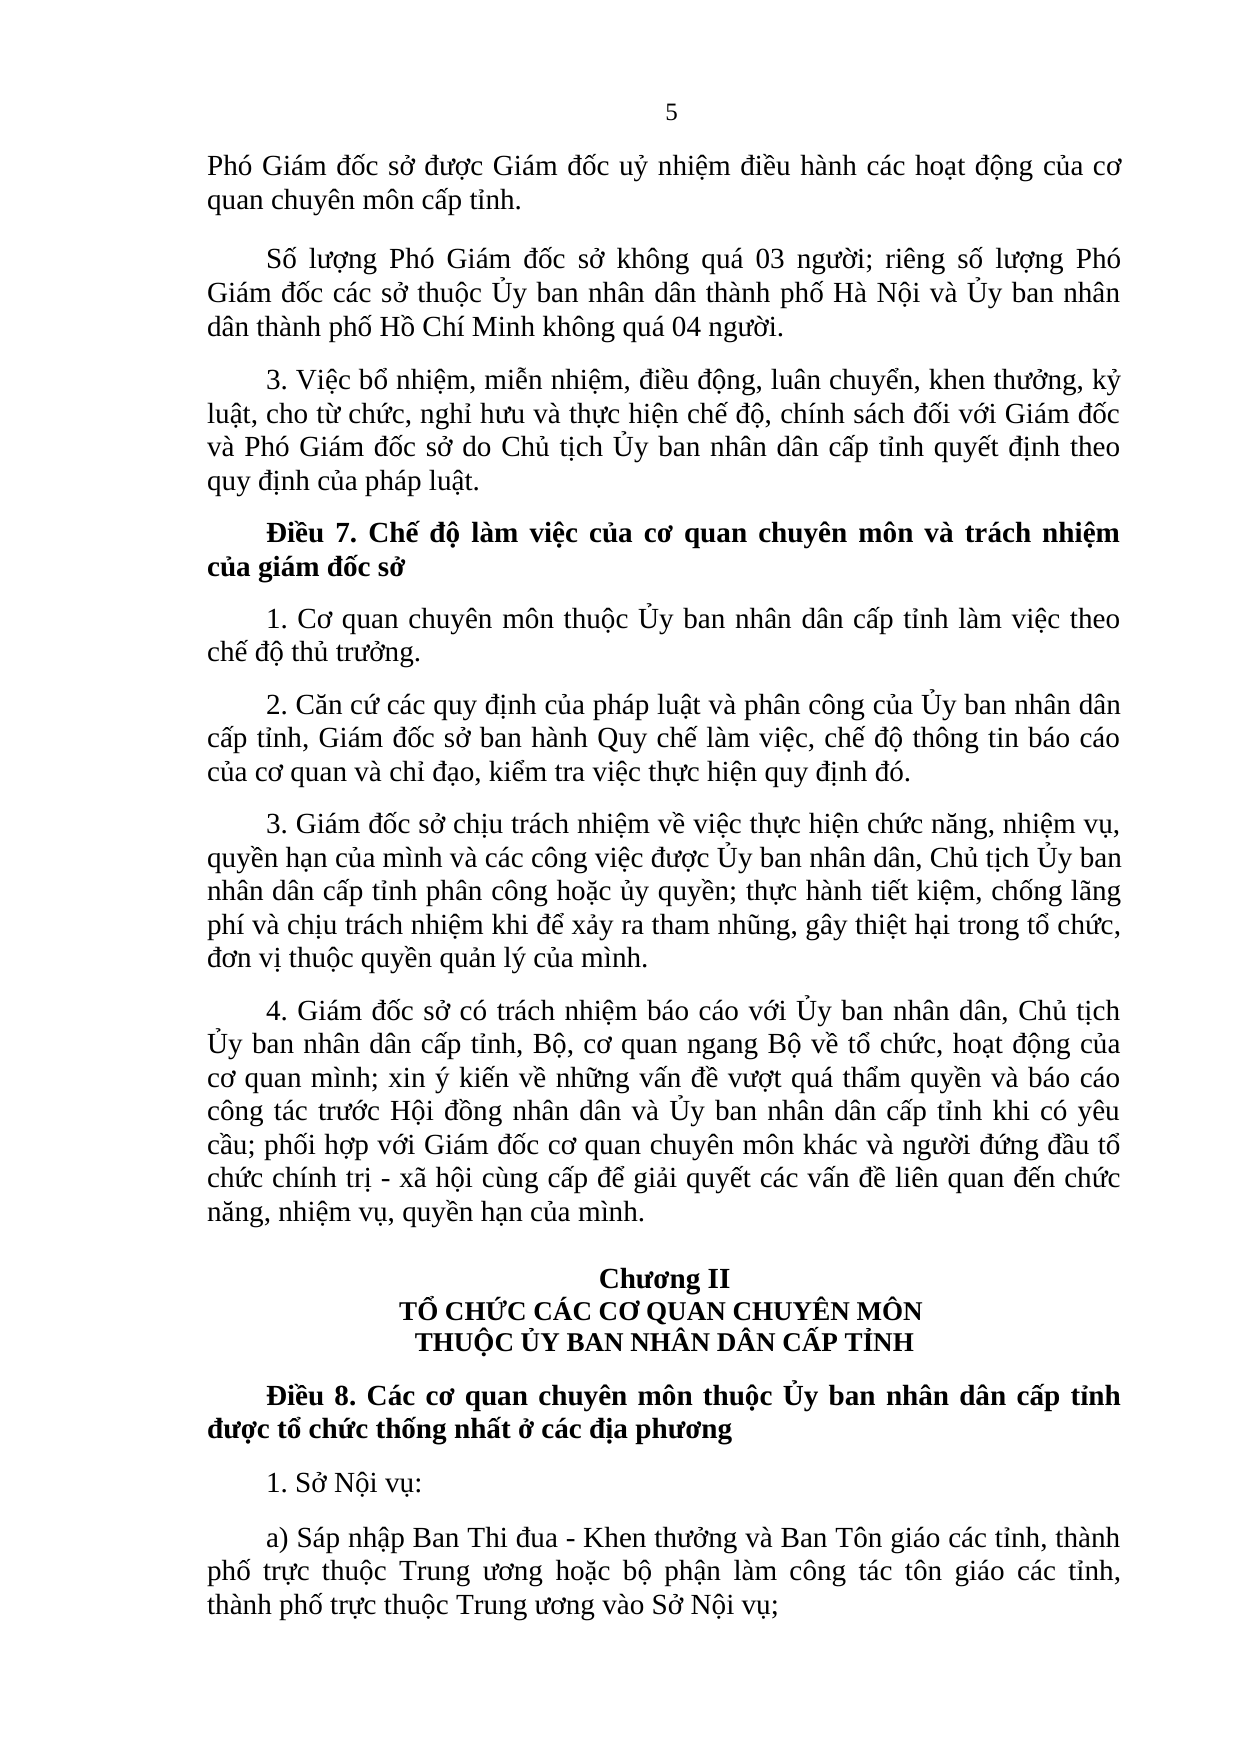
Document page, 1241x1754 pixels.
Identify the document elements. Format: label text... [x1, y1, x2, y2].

text a) Sáp nhập Ban Thi đua - Khen thưởng và Ban Tôn giáo các tỉnh, thành phố trực thuộc Trung ương hoặc bộ phận làm công tác tôn giáo các tỉnh, thành phố trực thuộc Trung ương vào Sở Nội vụ; [207, 1520, 1122, 1621]
text Điều 8. Các cơ quan chuyên môn thuộc Ủy ban nhân dân cấp tỉnh được tổ chức thống nhất ở các địa phương [207, 1378, 1122, 1445]
text TỔ CHỨC CÁC CƠ QUAN CHUYÊN MÔN [207, 1294, 1122, 1326]
text Số lượng Phó Giám đốc sở không quá 03 người; riêng số lượng Phó Giám đốc các sở thuộc Ủy ban nhân dân thành phố Hà Nội và Ủy ban nhân dân thành phố Hồ Chí Minh không quá 04 người. [207, 241, 1122, 343]
text 3. Giám đốc sở chịu trách nhiệm về việc thực hiện chức năng, nhiệm vụ, quyền hạn của mình và các công việc được Ủy ban nhân dân, Chủ tịch Ủy ban nhân dân cấp tỉnh phân công hoặc ủy quyền; thực hành tiết kiệm, chống lãng phí và chịu trách nhiệm khi để xảy ra tham nhũng, gây thiệt hại trong tổ chức, đơn vị thuộc quyền quản lý của mình. [207, 806, 1122, 974]
text 2. Căn cứ các quy định của pháp luật và phân công của Ủy ban nhân dân cấp tỉnh, Giám đốc sở ban hành Quy chế làm việc, chế độ thông tin báo cáo của cơ quan và chỉ đạo, kiểm tra việc thực hiện quy định đó. [207, 687, 1122, 787]
text Điều 7. Chế độ làm việc của cơ quan chuyên môn và trách nhiệm của giám đốc sở [207, 515, 1122, 582]
text Chương II [207, 1261, 1122, 1294]
text 3. Việc bổ nhiệm, miễn nhiệm, điều động, luân chuyển, khen thưởng, kỷ luật, cho từ chức, nghỉ hưu và thực hiện chế độ, chính sách đối với Giám đốc và Phó Giám đốc sở do Chủ tịch Ủy ban nhân dân cấp tỉnh quyết định theo quy định của pháp luật. [207, 362, 1122, 496]
text THUỘC ỦY BAN NHÂN DÂN CẤP TỈNH [207, 1326, 1122, 1357]
text 1. Cơ quan chuyên môn thuộc Ủy ban nhân dân cấp tỉnh làm việc theo chế độ thủ trưởng. [207, 601, 1122, 668]
text Phó Giám đốc sở được Giám đốc uỷ nhiệm điều hành các hoạt động của cơ quan chuyên môn cấp tỉnh. [207, 148, 1122, 215]
text 1. Sở Nội vụ: [207, 1466, 1122, 1499]
text 4. Giám đốc sở có trách nhiệm báo cáo với Ủy ban nhân dân, Chủ tịch Ủy ban nhân dân cấp tỉnh, Bộ, cơ quan ngang Bộ về tổ chức, hoạt động của cơ quan mình; xin ý kiến về những vấn đề vượt quá thẩm quyền và báo cáo công tác trước Hội đồng nhân dân và Ủy ban nhân dân cấp tỉnh khi có yêu cầu; phối hợp với Giám đốc cơ quan chuyên môn khác và người đứng đầu tổ chức chính trị - xã hội cùng cấp để giải quyết các vấn đề liên quan đến chức năng, nhiệm vụ, quyền hạn của mình. [207, 993, 1122, 1227]
